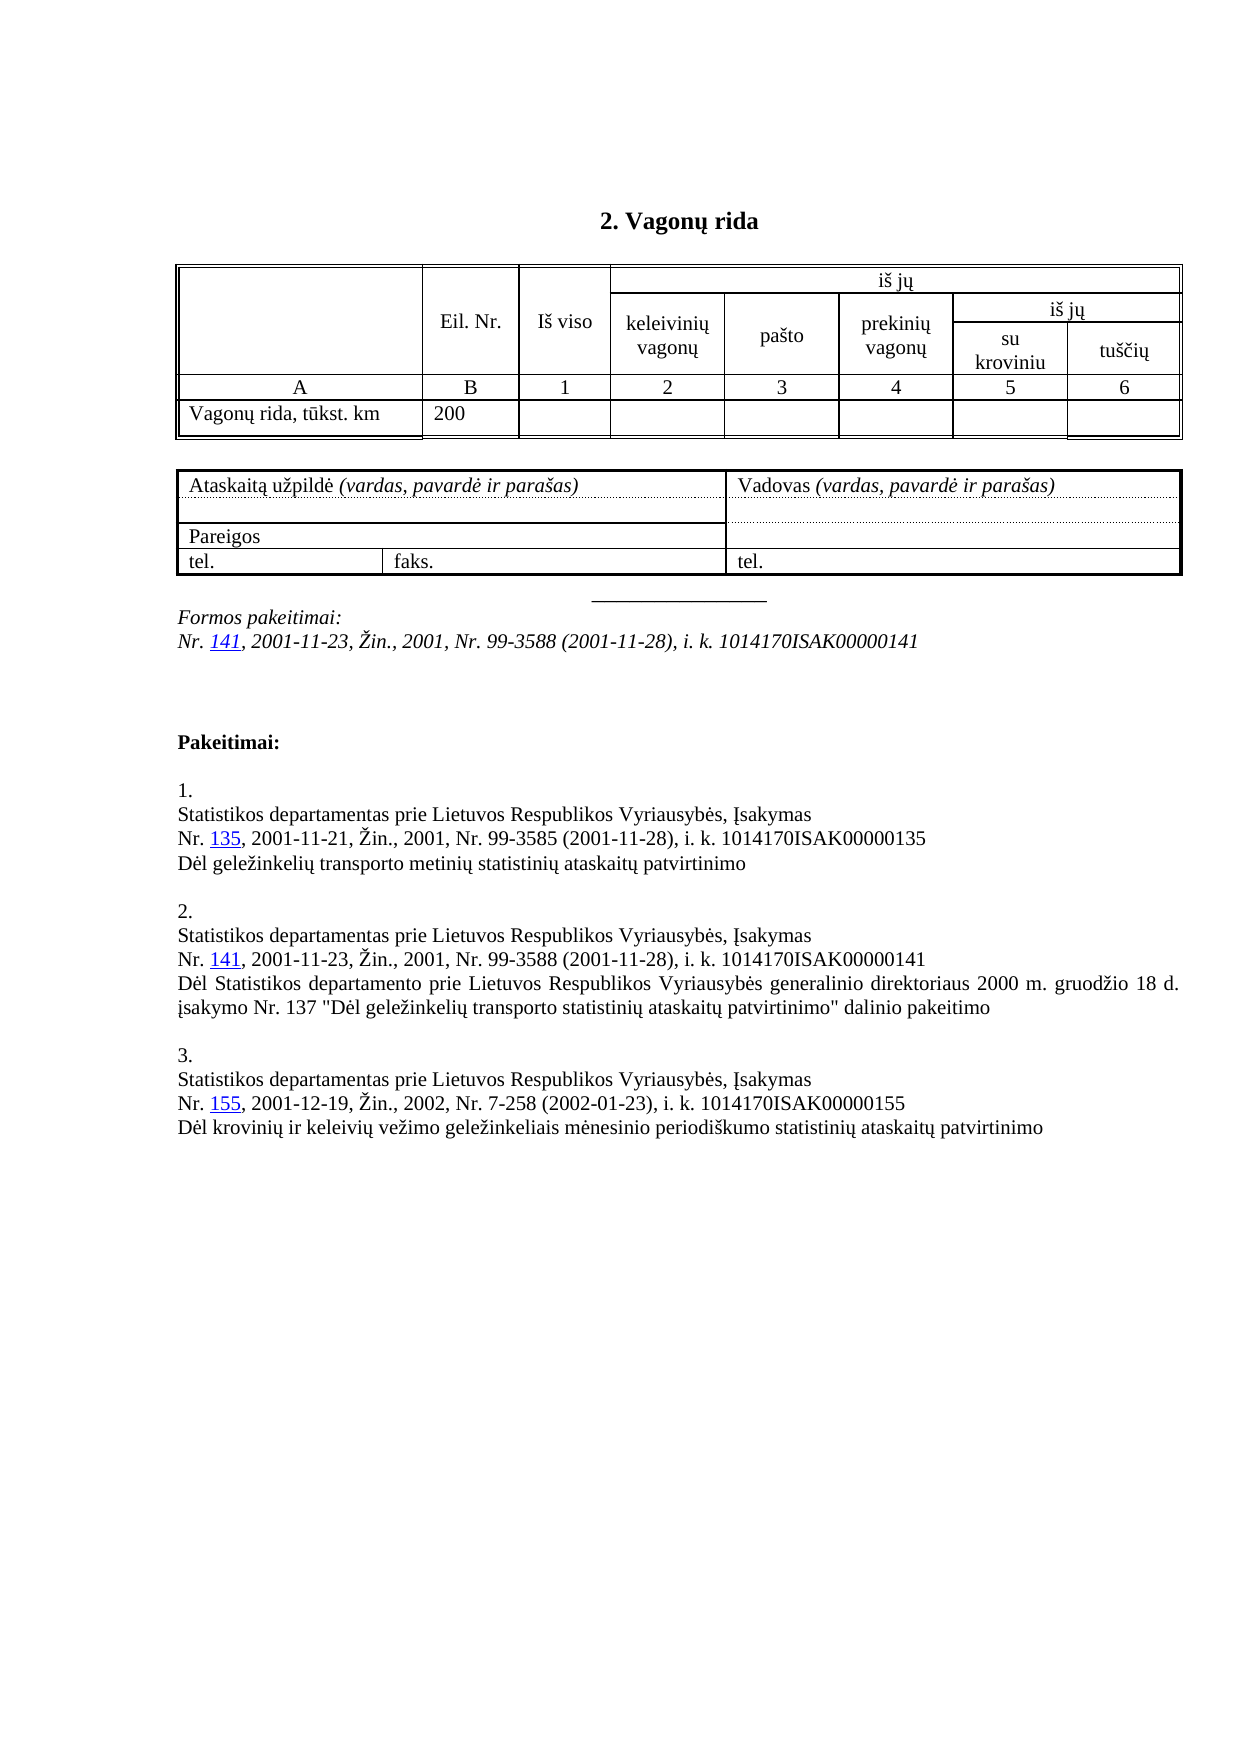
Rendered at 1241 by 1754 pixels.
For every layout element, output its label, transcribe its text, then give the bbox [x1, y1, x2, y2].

table_cell pašto [725, 294, 838, 374]
table_cell 2 [611, 375, 724, 399]
table_cell [1068, 401, 1179, 435]
text 3. [177, 1043, 1181, 1067]
text 1. [177, 778, 1181, 802]
text Nr. 141, 2001-11-23, Žin., 2001, Nr. 99-3588 (2001-11-28), i. k. 1014170ISAK00000141 [177, 947, 1181, 971]
table_cell A [180, 375, 422, 399]
table_cell [725, 401, 838, 435]
text 2. Vagonų rida [177, 206, 1181, 235]
text Statistikos departamentas prie Lietuvos Respublikos Vyriausybės, Įsakymas [177, 923, 1181, 947]
table_cell tel. [727, 549, 1179, 573]
table_cell [520, 401, 610, 435]
text Formos pakeitimai: [177, 605, 1181, 629]
table_header [180, 268, 422, 374]
table_cell 4 [840, 375, 952, 399]
table_cell 1 [520, 375, 610, 399]
table_header Iš viso [520, 268, 610, 374]
table_cell tuščių [1068, 323, 1179, 374]
table_header Eil. Nr. [423, 268, 518, 374]
table_cell B [423, 375, 518, 399]
table_header iš jų [611, 268, 1179, 292]
text 2. [177, 898, 1181, 923]
table_cell [727, 522, 1179, 548]
text Nr. 135, 2001-11-21, Žin., 2001, Nr. 99-3585 (2001-11-28), i. k. 1014170ISAK00000135 [177, 826, 1181, 850]
table_cell iš jų [954, 294, 1179, 321]
text ______________ [177, 576, 1181, 605]
table_cell 5 [954, 375, 1067, 399]
table_cell [179, 497, 725, 522]
table_cell keleivinių vagonų [611, 294, 724, 374]
text Nr. 141, 2001-11-23, Žin., 2001, Nr. 99-3588 (2001-11-28), i. k. 1014170ISAK00000141 [177, 629, 1181, 653]
text Dėl geležinkelių transporto metinių statistinių ataskaitų patvirtinimo [177, 850, 1181, 874]
table_cell [727, 497, 1179, 522]
text Statistikos departamentas prie Lietuvos Respublikos Vyriausybės, Įsakymas [177, 1067, 1181, 1091]
text Dėl Statistikos departamento prie Lietuvos Respublikos Vyriausybės generalinio direktoriaus 2000 m. gruodžio 18 d. įsakymo Nr. 137 "Dėl geležinkelių transporto statistinių ataskaitų patvirtinimo" dalinio pakeitimo [177, 971, 1181, 1019]
table_cell 200 [423, 401, 518, 435]
table_cell Pareigos [179, 524, 725, 548]
table_cell tel. [179, 549, 382, 573]
table_header Vadovas (vardas, pavardė ir parašas) [727, 472, 1179, 497]
table_cell 3 [725, 375, 838, 399]
table_cell faks. [383, 549, 725, 573]
text Statistikos departamentas prie Lietuvos Respublikos Vyriausybės, Įsakymas [177, 802, 1181, 826]
table_cell prekinių vagonų [840, 294, 952, 374]
table_cell [611, 401, 724, 435]
text Pakeitimai: [177, 730, 1181, 754]
table_cell 6 [1068, 375, 1179, 399]
table_header Ataskaitą užpildė (vardas, pavardė ir parašas) [179, 472, 725, 497]
text Dėl krovinių ir keleivių vežimo geležinkeliais mėnesinio periodiškumo statistinių ataskaitų patvirtinimo [177, 1115, 1181, 1139]
table_cell [954, 401, 1067, 435]
text Nr. 155, 2001-12-19, Žin., 2002, Nr. 7-258 (2002-01-23), i. k. 1014170ISAK00000155 [177, 1091, 1181, 1115]
table_cell Vagonų rida, tūkst. km [180, 401, 422, 435]
table_cell su kroviniu [954, 323, 1067, 374]
table_cell [840, 401, 952, 435]
